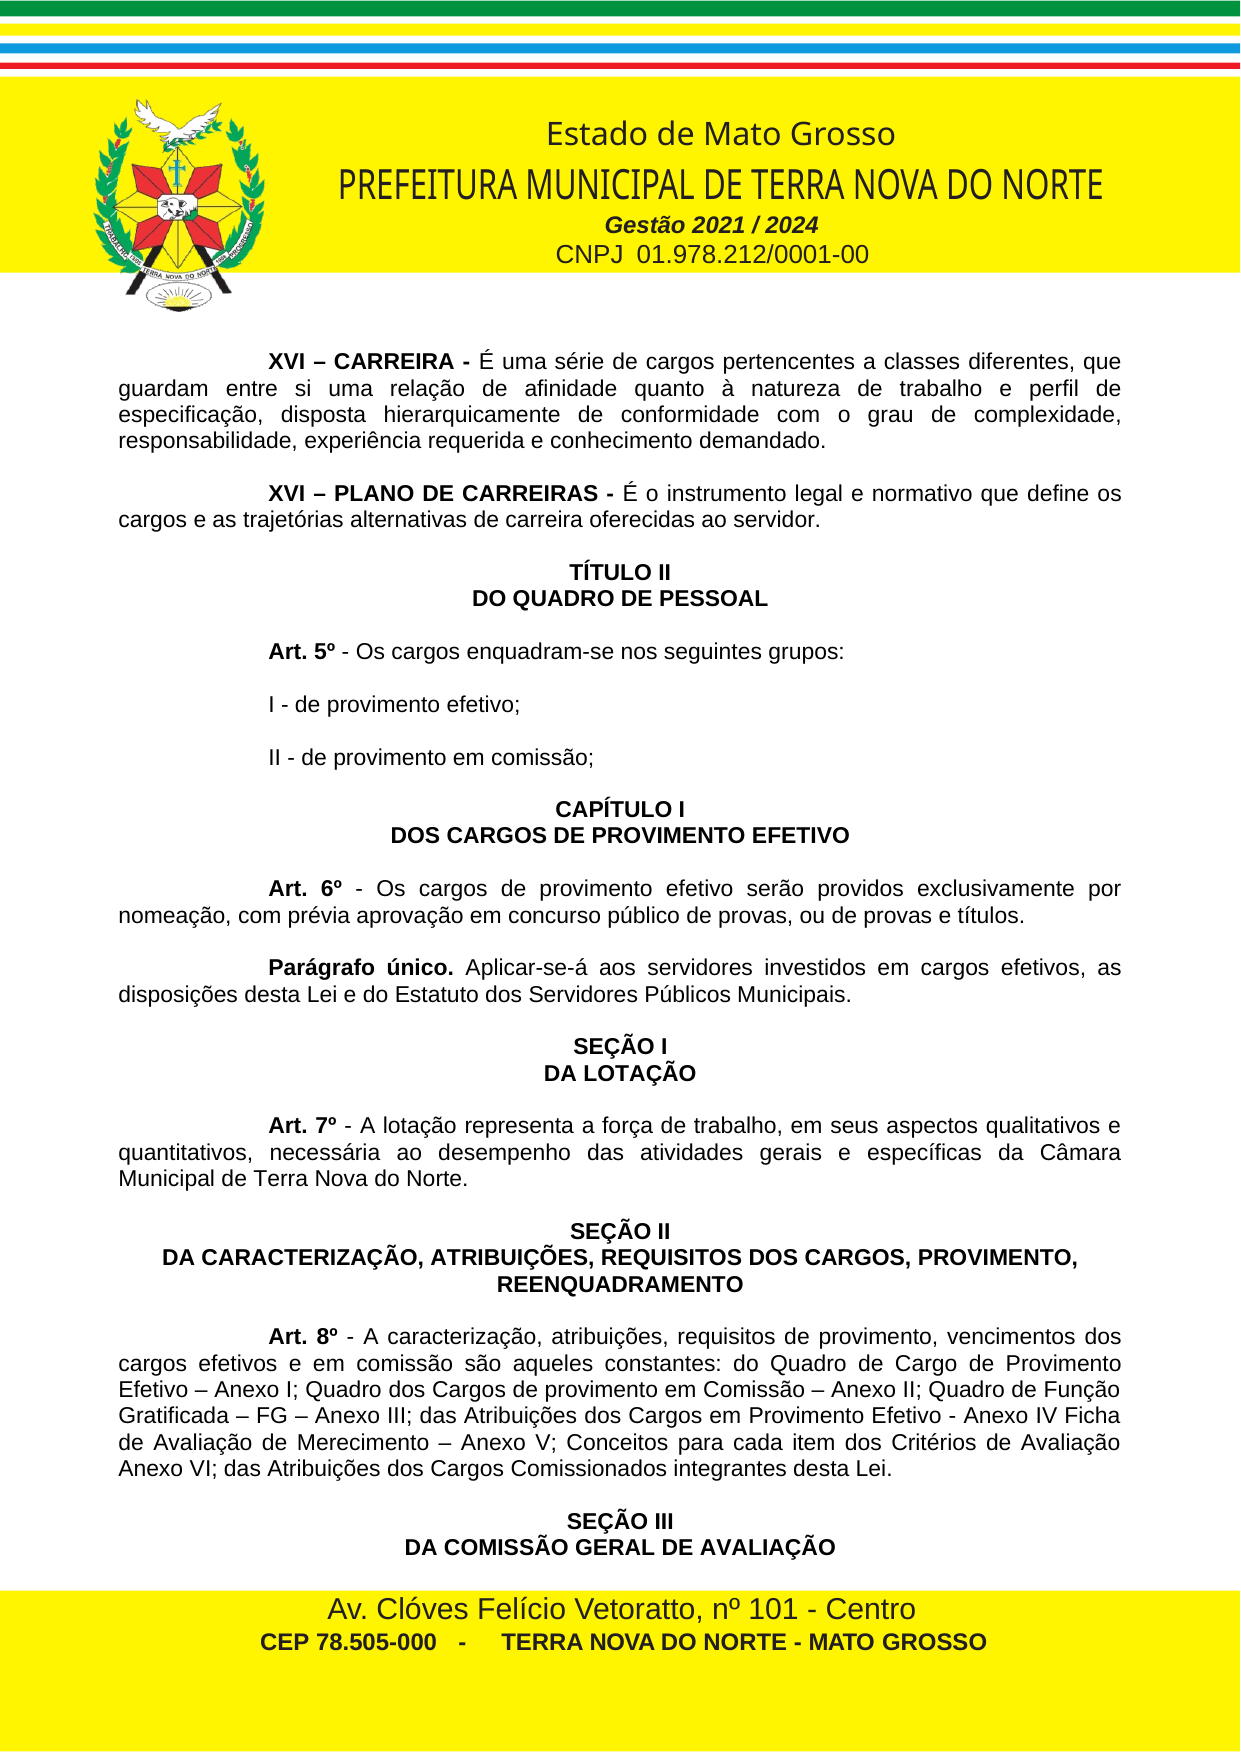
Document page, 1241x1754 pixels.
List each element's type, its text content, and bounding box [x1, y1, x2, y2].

text Art. 6º - Os cargos de provimento efetivo serão providos exclusivamente por nomeação, com prévia aprovação em concurso público de provas, ou de provas e títulos. [118, 875, 1122, 928]
text Art. 5º - Os cargos enquadram-se nos seguintes grupos: [118, 638, 1122, 664]
text DA LOTAÇÃO [118, 1060, 1122, 1086]
text DA COMISSÃO GERAL DE AVALIAÇÃO [118, 1534, 1122, 1560]
text DOS CARGOS DE PROVIMENTO EFETIVO [118, 822, 1122, 849]
text SEÇÃO I [118, 1033, 1122, 1060]
text DA CARACTERIZAÇÃO, ATRIBUIÇÕES, REQUISITOS DOS CARGOS, PROVIMENTO, REENQUADRAMENTO [118, 1244, 1122, 1297]
text I - de provimento efetivo; [118, 691, 1122, 717]
text XVI – PLANO DE CARREIRAS - É o instrumento legal e normativo que define os cargos e as trajetórias alternativas de carreira oferecidas ao servidor. [118, 480, 1122, 533]
text CAPÍTULO I [118, 796, 1122, 822]
text XVI – CARREIRA - É uma série de cargos pertencentes a classes diferentes, que guardam entre si uma relação de afinidade quanto à natureza de trabalho e perfil de especificação, disposta hierarquicamente de conformidade com o grau de complexidade, responsabilidade, experiência requerida e conhecimento demandado. [118, 348, 1122, 453]
text SEÇÃO II [118, 1218, 1122, 1244]
text DO QUADRO DE PESSOAL [118, 585, 1122, 612]
picture [93, 99, 265, 312]
text Art. 7º - A lotação representa a força de trabalho, em seus aspectos qualitativos e quantitativos, necessária ao desempenho das atividades gerais e específicas da Câmara Municipal de Terra Nova do Norte. [118, 1112, 1122, 1191]
text Art. 8º - A caracterização, atribuições, requisitos de provimento, vencimentos dos cargos efetivos e em comissão são aqueles constantes: do Quadro de Cargo de Provimento Efetivo – Anexo I; Quadro dos Cargos de provimento em Comissão – Anexo II; Quadro de Função Gratificada – FG – Anexo III; das Atribuições dos Cargos em Provimento Efetivo - Anexo IV Ficha de Avaliação de Merecimento – Anexo V; Conceitos para cada item dos Critérios de Avaliação Anexo VI; das Atribuições dos Cargos Comissionados integrantes desta Lei. [118, 1323, 1122, 1481]
text Parágrafo único. Aplicar-se-á aos servidores investidos em cargos efetivos, as disposições desta Lei e do Estatuto dos Servidores Públicos Municipais. [118, 954, 1122, 1007]
text II - de provimento em comissão; [118, 743, 1122, 770]
text TÍTULO II [118, 559, 1122, 585]
text SEÇÃO III [118, 1508, 1122, 1534]
